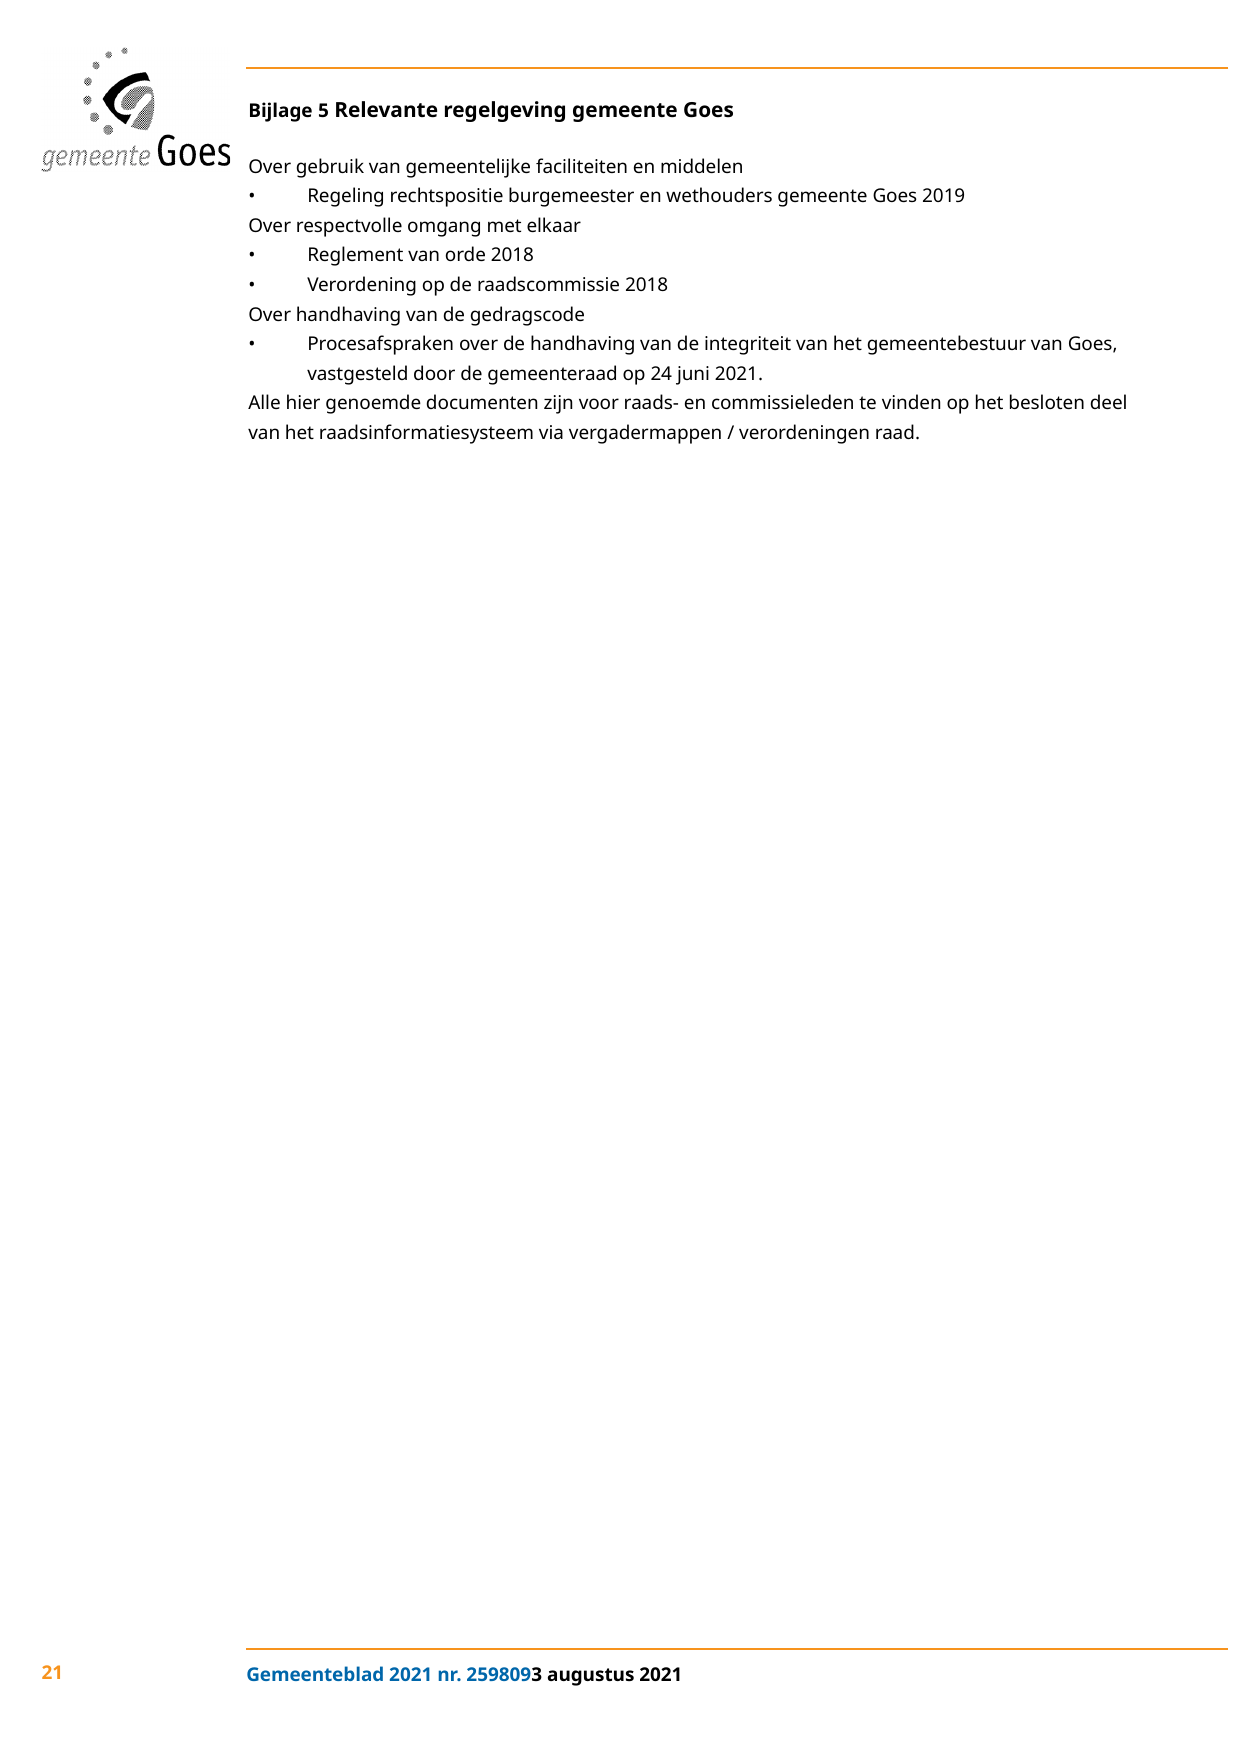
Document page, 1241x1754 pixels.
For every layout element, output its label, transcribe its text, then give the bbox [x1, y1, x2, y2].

picture [41, 47, 231, 172]
list Verordening op de raadscommissie 2018 [248, 271, 1152, 297]
list Regeling rechtspositie burgemeester en wethouders gemeente Goes 2019 [248, 182, 1152, 208]
list Reglement van orde 2018 [248, 242, 1152, 267]
text Bijlage 5 Relevante regelgeving gemeente Goes [248, 95, 1152, 123]
text Over handhaving van de gedragscode [248, 301, 1152, 327]
list Procesafspraken over de handhaving van de integriteit van het gemeentebestuur van Goes, vastgesteld door de gemeenteraad op 24 juni 2021. [248, 330, 1152, 386]
text Alle hier genoemde documenten zijn voor raads- en commissieleden te vinden op het besloten deel van het raadsinformatiesysteem via vergadermappen / verordeningen raad. [248, 389, 1152, 445]
text Over gebruik van gemeentelijke faciliteiten en middelen [248, 153, 1152, 179]
text Over respectvolle omgang met elkaar [248, 212, 1152, 238]
